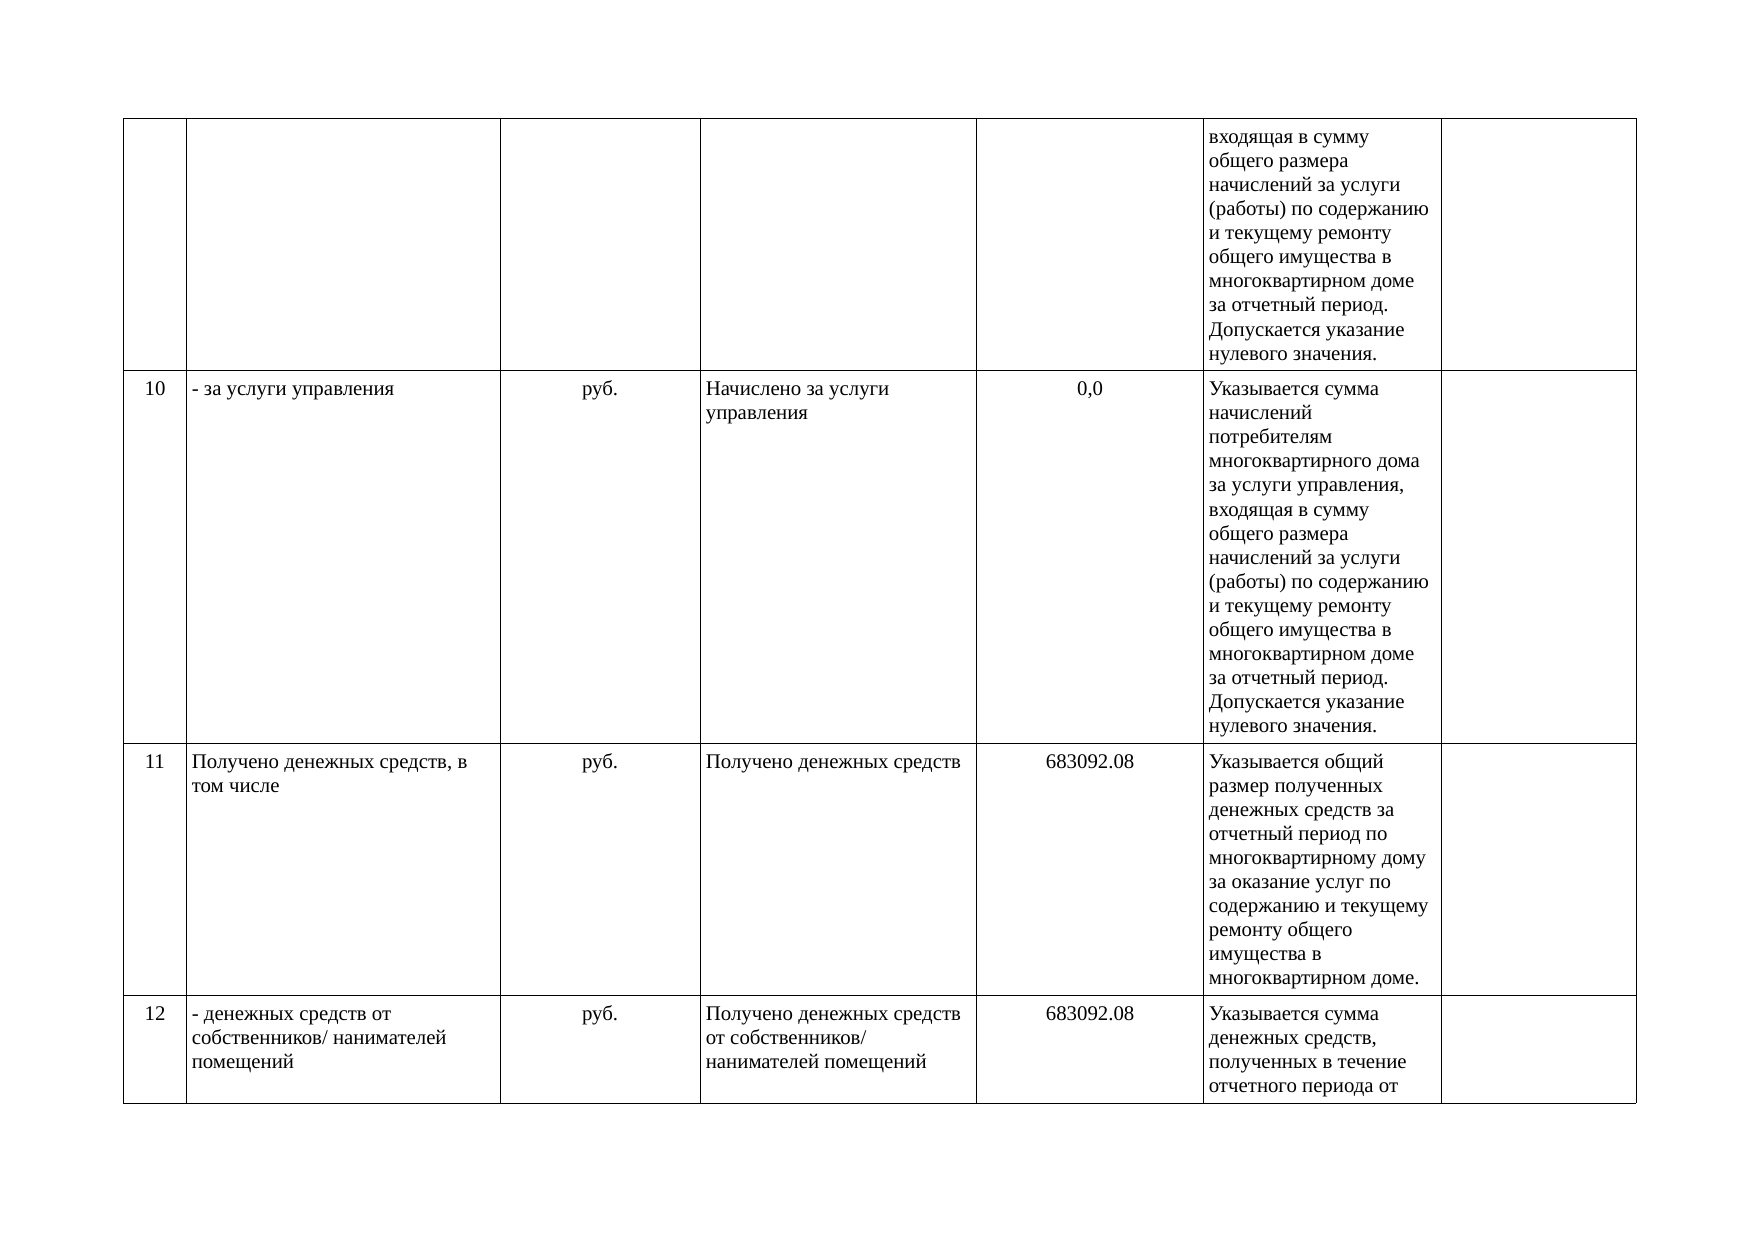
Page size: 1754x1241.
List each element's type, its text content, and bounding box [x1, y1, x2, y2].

table_cell руб. [501, 371, 700, 743]
table_cell руб. [501, 744, 700, 995]
table_cell Получено денежных средств [701, 744, 976, 995]
table_cell - за услуги управления [187, 371, 500, 743]
table_cell Получено денежных средств, в том числе [187, 744, 500, 995]
table_cell Получено денежных средств от собственников/ нанимателей помещений [701, 996, 976, 1103]
table_cell 0,0 [977, 371, 1203, 743]
table_cell 11 [124, 744, 186, 995]
table_cell [1442, 744, 1636, 995]
table_cell Указывается сумма начислений потребителям многоквартирного дома за услуги управления, входящая в сумму общего размера начислений за услуги (работы) по содержанию и текущему ремонту общего имущества в многоквартирном доме за отчетный период. Допускается указание нулевого значения. [1204, 371, 1441, 743]
table_cell [501, 119, 700, 370]
table_cell руб. [501, 996, 700, 1103]
table_cell [1442, 119, 1636, 370]
table_cell 683092,08 [977, 996, 1203, 1103]
table_cell - денежных средств от собственников/ нанимателей помещений [187, 996, 500, 1103]
table_cell [1442, 996, 1636, 1103]
table_cell Начислено за услуги управления [701, 371, 976, 743]
table_cell входящая в сумму общего размера начислений за услуги (работы) по содержанию и текущему ремонту общего имущества в многоквартирном доме за отчетный период. Допускается указание нулевого значения. [1204, 119, 1441, 370]
table_cell [124, 119, 186, 370]
table_cell 683092,08 [977, 744, 1203, 995]
table_cell 10 [124, 371, 186, 743]
table_cell Указывается сумма денежных средств, полученных в течение отчетного периода от [1204, 996, 1441, 1103]
table_cell [1442, 371, 1636, 743]
table_cell Указывается общий размер полученных денежных средств за отчетный период по многоквартирному дому за оказание услуг по содержанию и текущему ремонту общего имущества в многоквартирном доме. [1204, 744, 1441, 995]
table_cell [977, 119, 1203, 370]
table_cell 12 [124, 996, 186, 1103]
table_cell [701, 119, 976, 370]
table_cell [187, 119, 500, 370]
